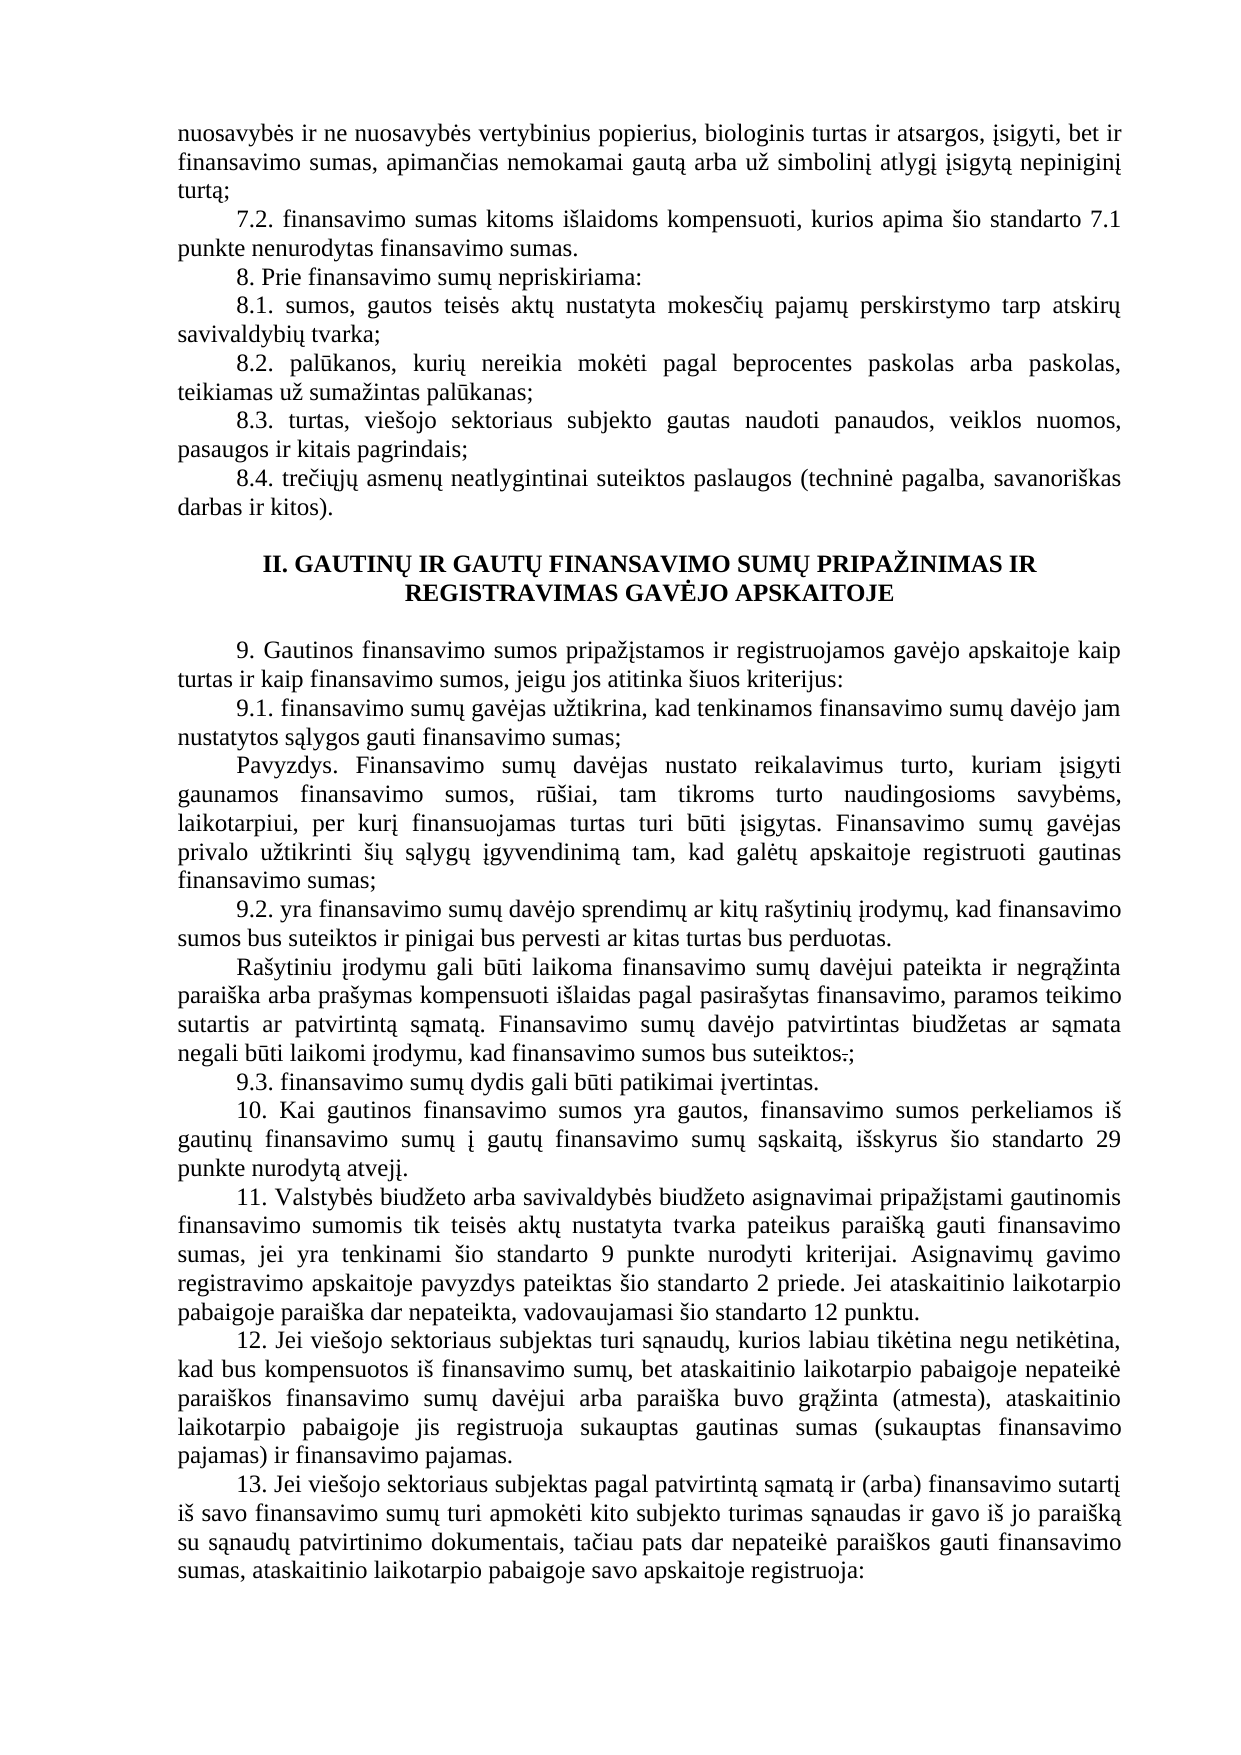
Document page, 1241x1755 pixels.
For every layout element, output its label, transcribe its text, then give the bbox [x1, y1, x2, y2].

text 8.1. sumos, gautos teisės aktų nustatyta mokesčių pajamų perskirstymo tarp atskirų savivaldybių tvarka; [177, 291, 1122, 348]
text nuosavybės ir ne nuosavybės vertybinius popierius, biologinis turtas ir atsargos, įsigyti, bet ir finansavimo sumas, apimančias nemokamai gautą arba už simbolinį atlygį įsigytą nepiniginį turtą; [177, 118, 1122, 204]
text Rašytiniu įrodymu gali būti laikoma finansavimo sumų davėjui pateikta ir negrąžinta paraiška arba prašymas kompensuoti išlaidas pagal pasirašytas finansavimo, paramos teikimo sutartis ar patvirtintą sąmatą. Finansavimo sumų davėjo patvirtintas biudžetas ar sąmata negali būti laikomi įrodymu, kad finansavimo sumos bus suteiktos.; [177, 952, 1122, 1067]
text 10. Kai gautinos finansavimo sumos yra gautos, finansavimo sumos perkeliamos iš gautinų finansavimo sumų į gautų finansavimo sumų sąskaitą, išskyrus šio standarto 29 punkte nurodytą atvejį. [177, 1096, 1122, 1182]
text 8.3. turtas, viešojo sektoriaus subjekto gautas naudoti panaudos, veiklos nuomos, pasaugos ir kitais pagrindais; [177, 406, 1122, 463]
text 11. Valstybės biudžeto arba savivaldybės biudžeto asignavimai pripažįstami gautinomis finansavimo sumomis tik teisės aktų nustatyta tvarka pateikus paraišką gauti finansavimo sumas, jei yra tenkinami šio standarto 9 punkte nurodyti kriterijai. Asignavimų gavimo registravimo apskaitoje pavyzdys pateiktas šio standarto 2 priede. Jei ataskaitinio laikotarpio pabaigoje paraiška dar nepateikta, vadovaujamasi šio standarto 12 punktu. [177, 1182, 1122, 1326]
text 12. Jei viešojo sektoriaus subjektas turi sąnaudų, kurios labiau tikėtina negu netikėtina, kad bus kompensuotos iš finansavimo sumų, bet ataskaitinio laikotarpio pabaigoje nepateikė paraiškos finansavimo sumų davėjui arba paraiška buvo grąžinta (atmesta), ataskaitinio laikotarpio pabaigoje jis registruoja sukauptas gautinas sumas (sukauptas finansavimo pajamas) ir finansavimo pajamas. [177, 1326, 1122, 1469]
text 9.2. yra finansavimo sumų davėjo sprendimų ar kitų rašytinių įrodymų, kad finansavimo sumos bus suteiktos ir pinigai bus pervesti ar kitas turtas bus perduotas. [177, 894, 1122, 952]
text Pavyzdys. Finansavimo sumų davėjas nustato reikalavimus turto, kuriam įsigyti gaunamos finansavimo sumos, rūšiai, tam tikroms turto naudingosioms savybėms, laikotarpiui, per kurį finansuojamas turtas turi būti įsigytas. Finansavimo sumų gavėjas privalo užtikrinti šių sąlygų įgyvendinimą tam, kad galėtų apskaitoje registruoti gautinas finansavimo sumas; [177, 751, 1122, 894]
text 13. Jei viešojo sektoriaus subjektas pagal patvirtintą sąmatą ir (arba) finansavimo sutartį iš savo finansavimo sumų turi apmokėti kito subjekto turimas sąnaudas ir gavo iš jo paraišką su sąnaudų patvirtinimo dokumentais, tačiau pats dar nepateikė paraiškos gauti finansavimo sumas, ataskaitinio laikotarpio pabaigoje savo apskaitoje registruoja: [177, 1469, 1122, 1584]
text 8.2. palūkanos, kurių nereikia mokėti pagal beprocentes paskolas arba paskolas, teikiamas už sumažintas palūkanas; [177, 348, 1122, 406]
text 9. Gautinos finansavimo sumos pripažįstamos ir registruojamos gavėjo apskaitoje kaip turtas ir kaip finansavimo sumos, jeigu jos atitinka šiuos kriterijus: [177, 636, 1122, 693]
text 8.4. trečiųjų asmenų neatlygintinai suteiktos paslaugos (techninė pagalba, savanoriškas darbas ir kitos). [177, 463, 1122, 521]
text 9.3. finansavimo sumų dydis gali būti patikimai įvertintas. [177, 1067, 1122, 1096]
text 7.2. finansavimo sumas kitoms išlaidoms kompensuoti, kurios apima šio standarto 7.1 punkte nenurodytas finansavimo sumas. [177, 204, 1122, 262]
text 8. Prie finansavimo sumų nepriskiriama: [177, 262, 1122, 291]
text II. GAUTINŲ IR GAUTŲ FINANSAVIMO SUMŲ PRIPAŽINIMAS IR REGISTRAVIMAS GAVĖJO APSKAITOJE [177, 549, 1122, 607]
text 9.1. finansavimo sumų gavėjas užtikrina, kad tenkinamos finansavimo sumų davėjo jam nustatytos sąlygos gauti finansavimo sumas; [177, 693, 1122, 751]
